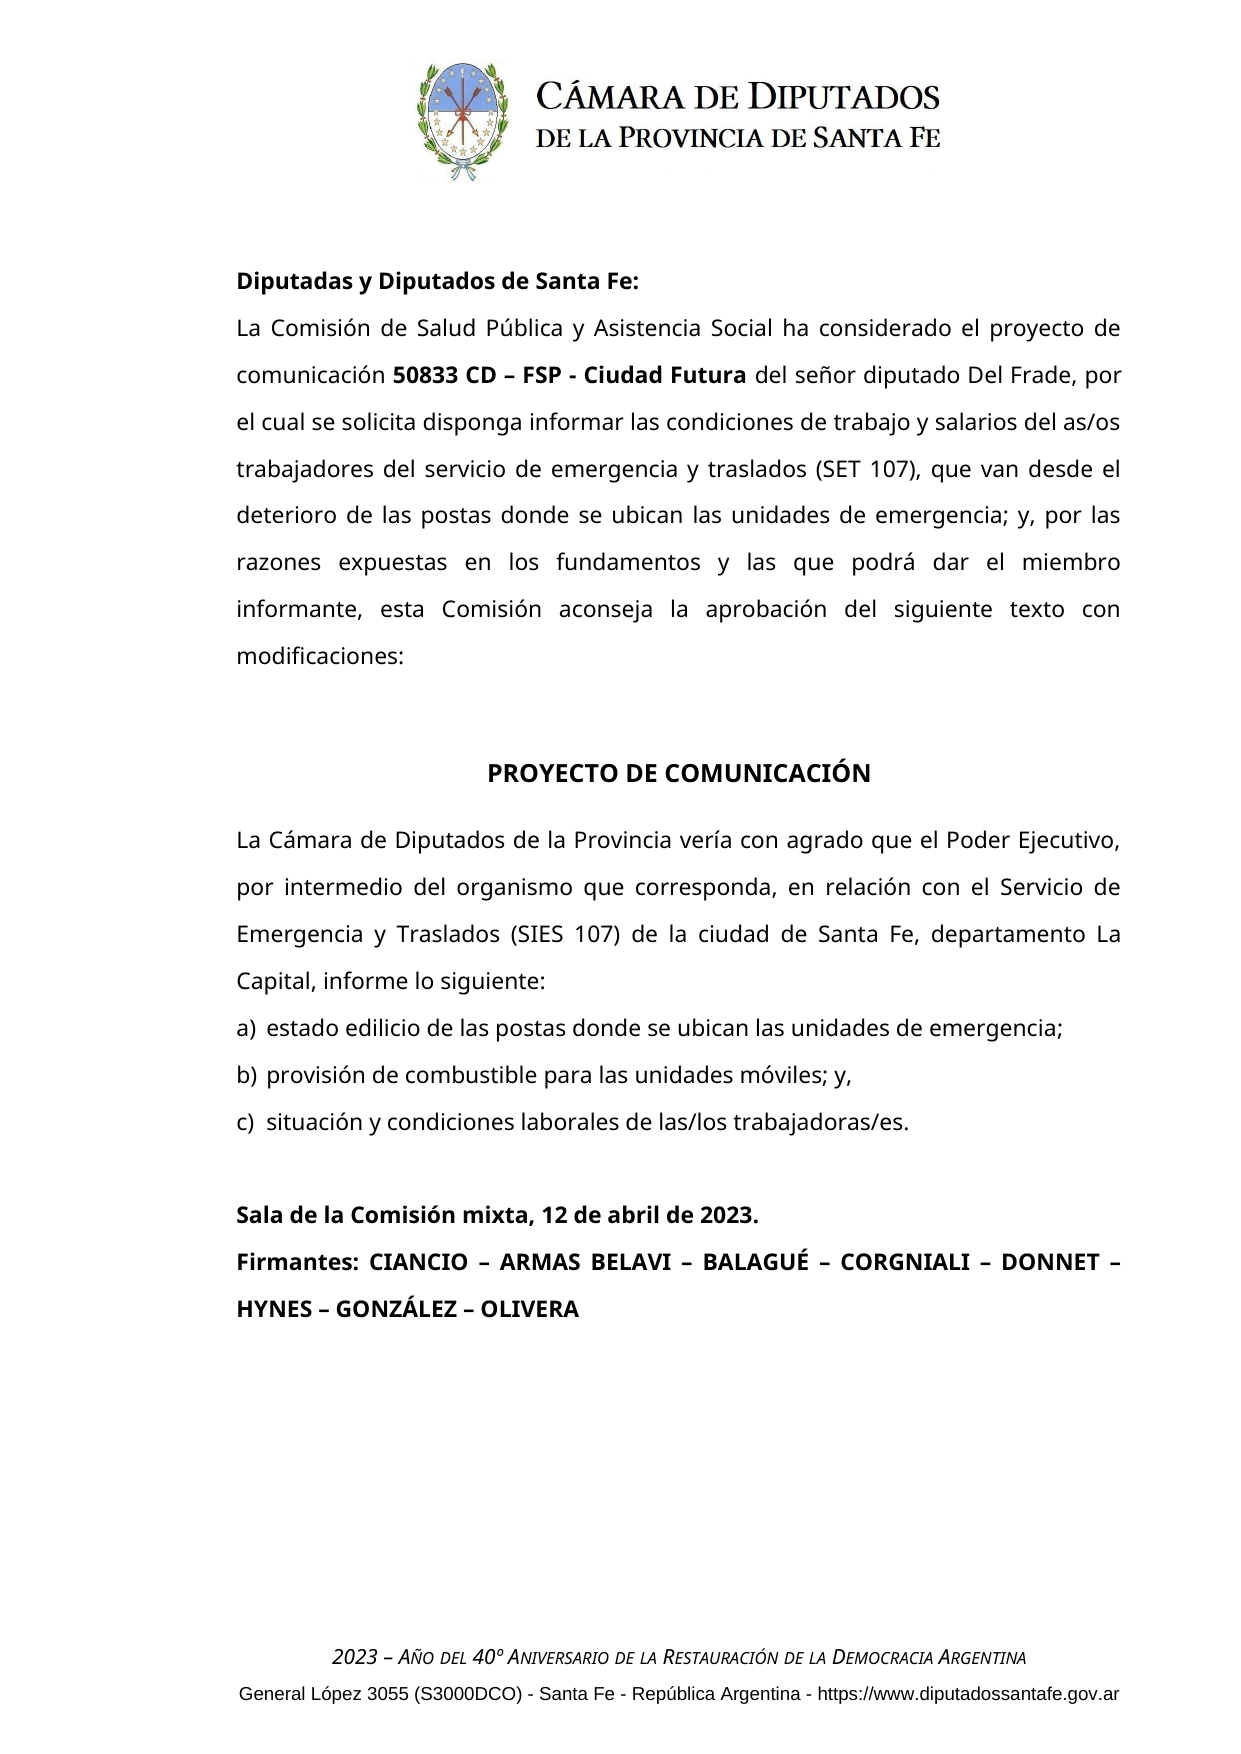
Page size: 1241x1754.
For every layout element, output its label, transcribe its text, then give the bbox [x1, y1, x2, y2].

list provisión de combustible para las unidades móviles; y, [236, 1058, 1122, 1090]
text PROYECTO DE COMUNICACIÓN [236, 756, 1122, 789]
text La Cámara de Diputados de la Provincia vería con agrado que el Poder Ejecutivo, por intermedio del organismo que corresponda, en relación con el Servicio de Emergencia y Traslados (SIES 107) de la ciudad de Santa Fe, departamento La Capital, informe lo siguiente: [236, 824, 1122, 996]
text La Comisión de Salud Pública y Asistencia Social ha considerado el proyecto de comunicación 50833 CD – FSP - Ciudad Futura del señor diputado Del Frade, por el cual se solicita disponga informar las condiciones de trabajo y salarios del as/os trabajadores del servicio de emergencia y traslados (SET 107), que van desde el deterioro de las postas donde se ubican las unidades de emergencia; y, por las razones expuestas en los fundamentos y las que podrá dar el miembro informante, esta Comisión aconseja la aprobación del siguiente texto con modificaciones: [236, 312, 1122, 671]
list situación y condiciones laborales de las/los trabajadoras/es. [236, 1105, 1122, 1137]
picture [413, 59, 945, 183]
text Sala de la Comisión mixta, 12 de abril de 2023. [236, 1199, 1122, 1230]
list estado edilicio de las postas donde se ubican las unidades de emergencia; [236, 1012, 1122, 1043]
text Diputadas y Diputados de Santa Fe: [236, 265, 1122, 296]
text Firmantes: CIANCIO – ARMAS BELAVI – BALAGUÉ – CORGNIALI – DONNET – HYNES – GONZÁLEZ – OLIVERA [236, 1246, 1122, 1324]
